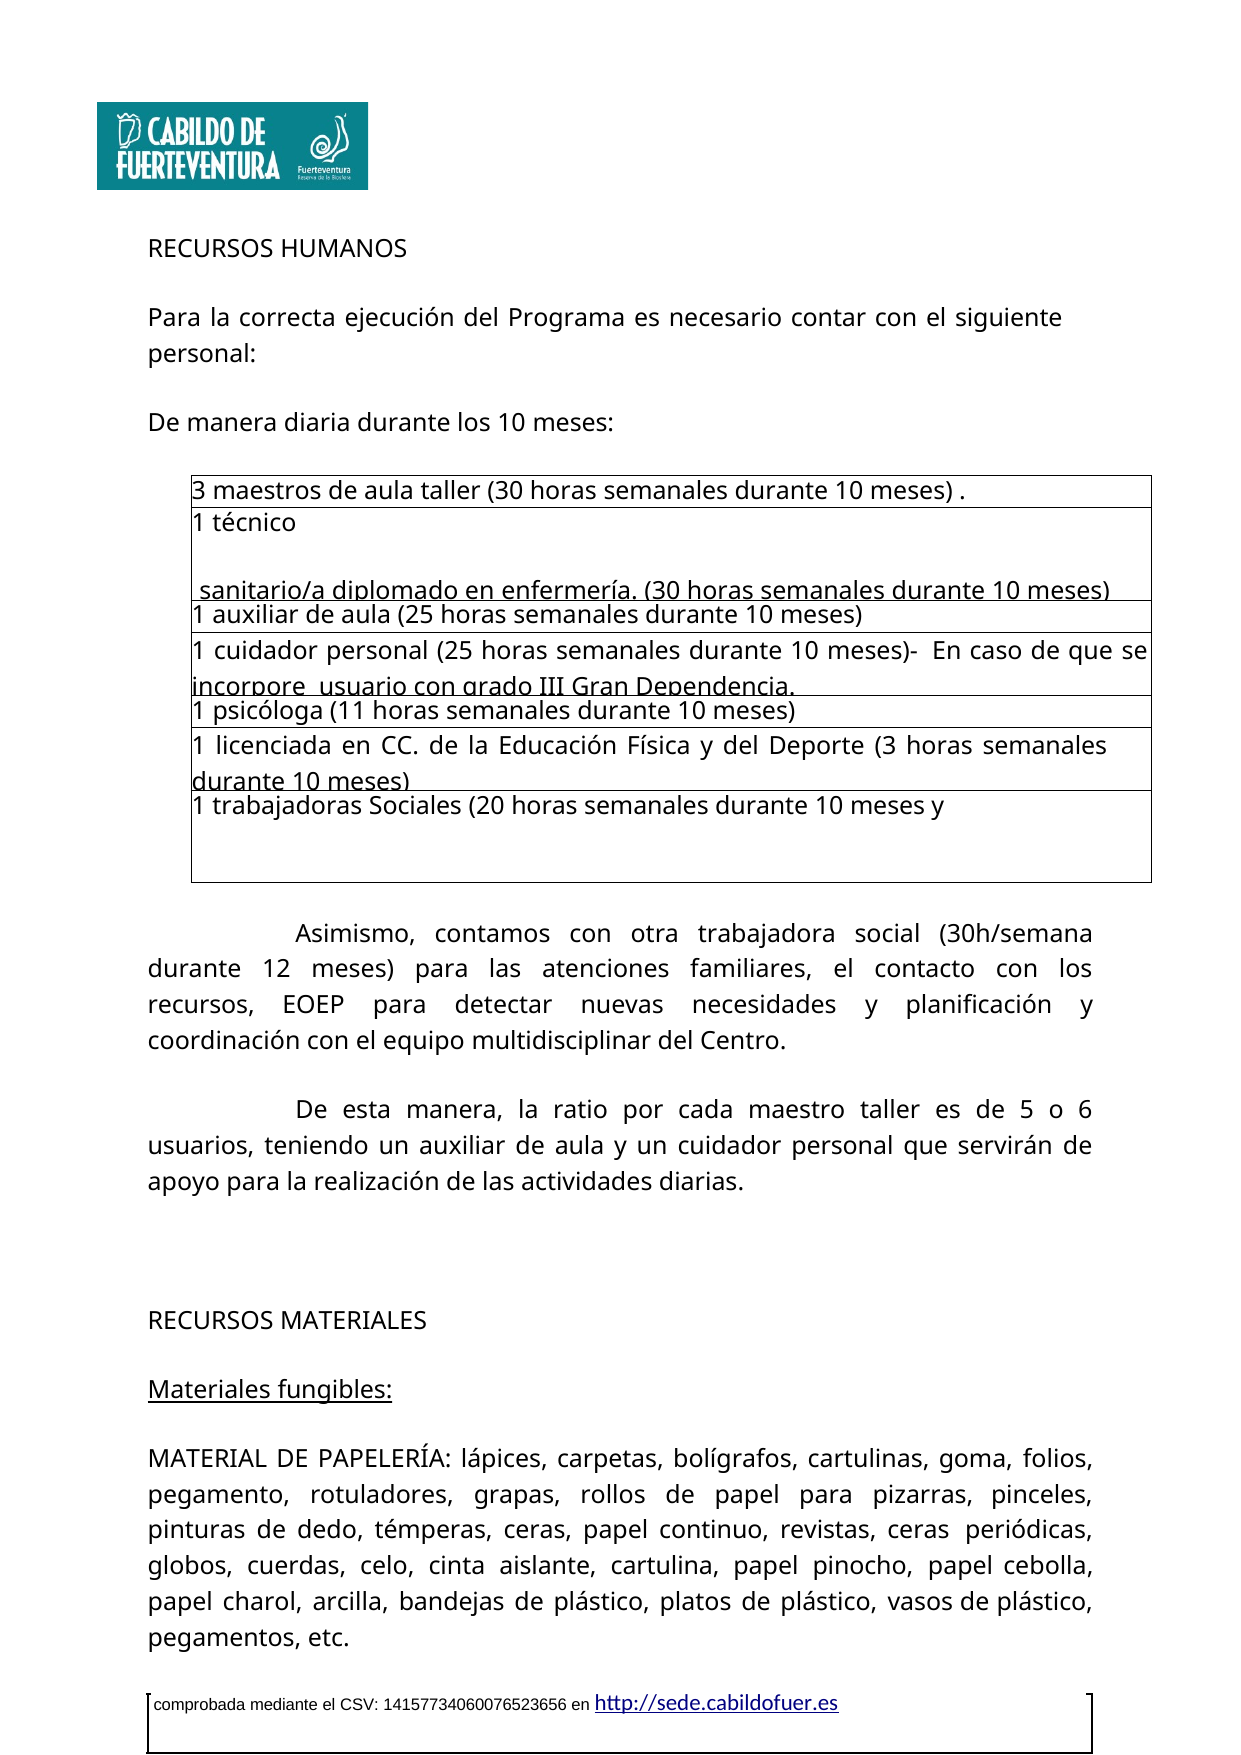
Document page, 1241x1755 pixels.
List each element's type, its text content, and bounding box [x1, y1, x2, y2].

text Materiales fungibles: [147, 1372, 1163, 1406]
text Asimismo, contamos con otra trabajadora social (30h/semana durante 12 meses) para las atenciones familiares, el contacto con los recursos, EOEP para detectar nuevas necesidades y planificación y coordinación con el equipo multidisciplinar del Centro. [147, 915, 1093, 1057]
text De esta manera, la ratio por cada maestro taller es de 5 o 6 usuarios, teniendo un auxiliar de aula y un cuidador personal que servirán de apoyo para la realización de las actividades diarias. [147, 1092, 1093, 1197]
table_cell 1 cuidador personal (25 horas semanales durante 10 meses)- En caso de que se incorpore usuario con grado III Gran Dependencia. [192, 633, 1151, 695]
table_header 3 maestros de aula taller (30 horas semanales durante 10 meses) . [192, 476, 1151, 507]
text De manera diaria durante los 10 meses: [147, 405, 1163, 439]
text Para la correcta ejecución del Programa es necesario contar con el siguiente personal: [147, 300, 1093, 370]
table_cell 1 trabajadoras Sociales (20 horas semanales durante 10 meses y [192, 791, 1151, 882]
picture [97, 102, 369, 190]
text MATERIAL DE PAPELERÍA: lápices, carpetas, bolígrafos, cartulinas, goma, folios, pegamento, rotuladores, grapas, rollos de papel para pizarras, pinceles, pinturas de dedo, témperas, ceras, papel continuo, revistas, ceras periódicas, globos, cuerdas, celo, cinta aislante, cartulina, papel pinocho, papel cebolla, papel charol, arcilla, bandejas de plástico, platos de plástico, vasos de plástico, pegamentos, etc. [147, 1441, 1093, 1653]
table_cell 1 técnico sanitario/a diplomado en enfermería. (30 horas semanales durante 10 meses) [192, 508, 1151, 599]
text RECURSOS MATERIALES [147, 1302, 1163, 1336]
table_cell 1 licenciada en CC. de la Educación Física y del Deporte (3 horas semanales durante 10 meses) [192, 728, 1151, 790]
text RECURSOS HUMANOS [147, 230, 1163, 264]
table_cell 1 psicóloga (11 horas semanales durante 10 meses) [192, 696, 1151, 727]
table_cell 1 auxiliar de aula (25 horas semanales durante 10 meses) [192, 601, 1151, 632]
